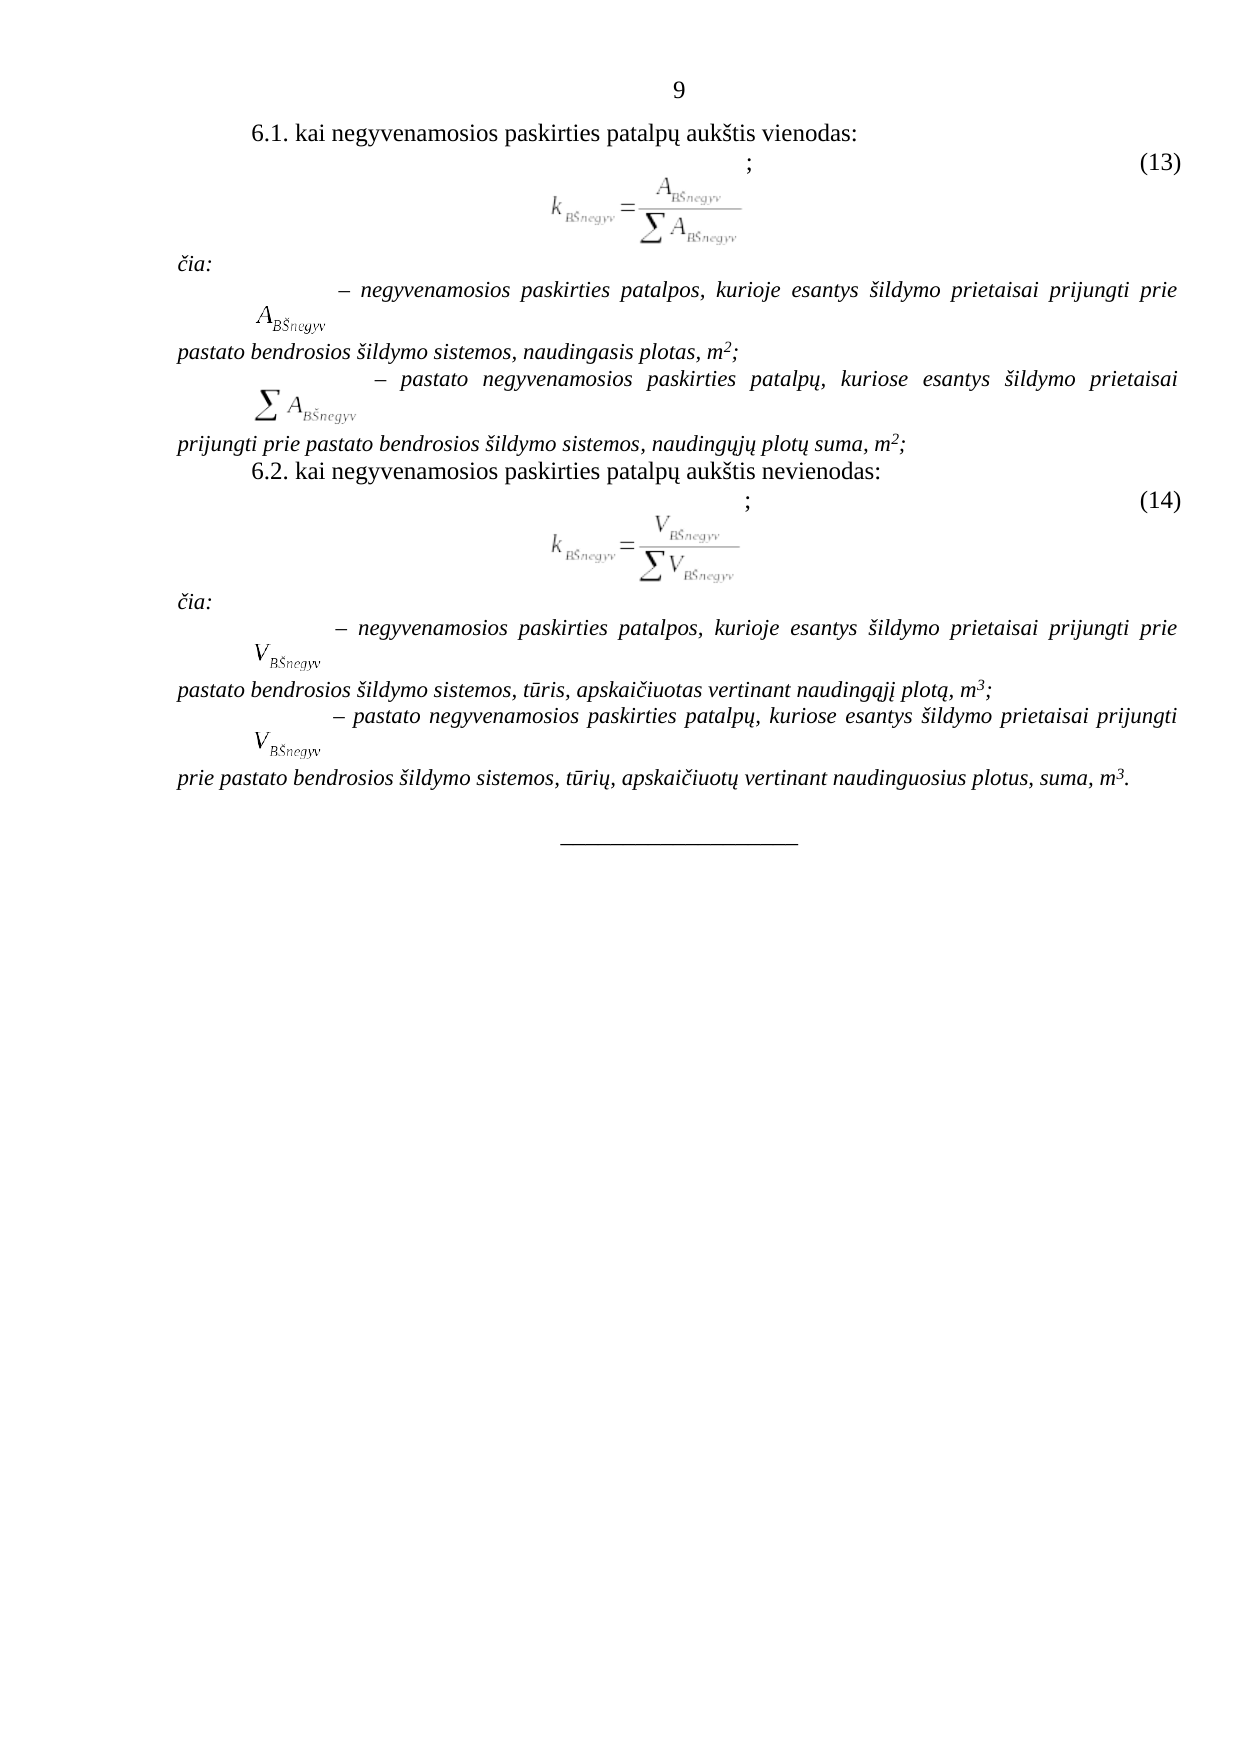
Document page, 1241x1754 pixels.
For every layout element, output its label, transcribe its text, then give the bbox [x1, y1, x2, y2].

text ___________________ [177, 819, 1181, 848]
text – pastato negyvenamosios paskirties patalpų, kuriose esantys šildymo prietaisai prijungti prie pastato bendrosios šildymo sistemos, naudingųjų plotų suma, m2; [177, 364, 1181, 456]
text čia: [177, 250, 1181, 276]
text 6.2. kai negyvenamosios paskirties patalpų aukštis nevienodas: [177, 456, 1181, 485]
text čia: [177, 588, 1181, 614]
text ; (14) [177, 485, 1181, 588]
text – pastato negyvenamosios paskirties patalpų, kuriose esantys šildymo prietaisai prijungti prie pastato bendrosios šildymo sistemos, tūrių, apskaičiuotų vertinant naudinguosius plotus, suma, m3. [177, 702, 1181, 791]
text 6.1. kai negyvenamosios paskirties patalpų aukštis vienodas: [177, 118, 1181, 147]
text ; (13) [177, 147, 1181, 250]
text – negyvenamosios paskirties patalpos, kurioje esantys šildymo prietaisai prijungti prie pastato bendrosios šildymo sistemos, naudingasis plotas, m2; [177, 276, 1181, 364]
text – negyvenamosios paskirties patalpos, kurioje esantys šildymo prietaisai prijungti prie pastato bendrosios šildymo sistemos, tūris, apskaičiuotas vertinant naudingąjį plotą, m3; [177, 614, 1181, 702]
